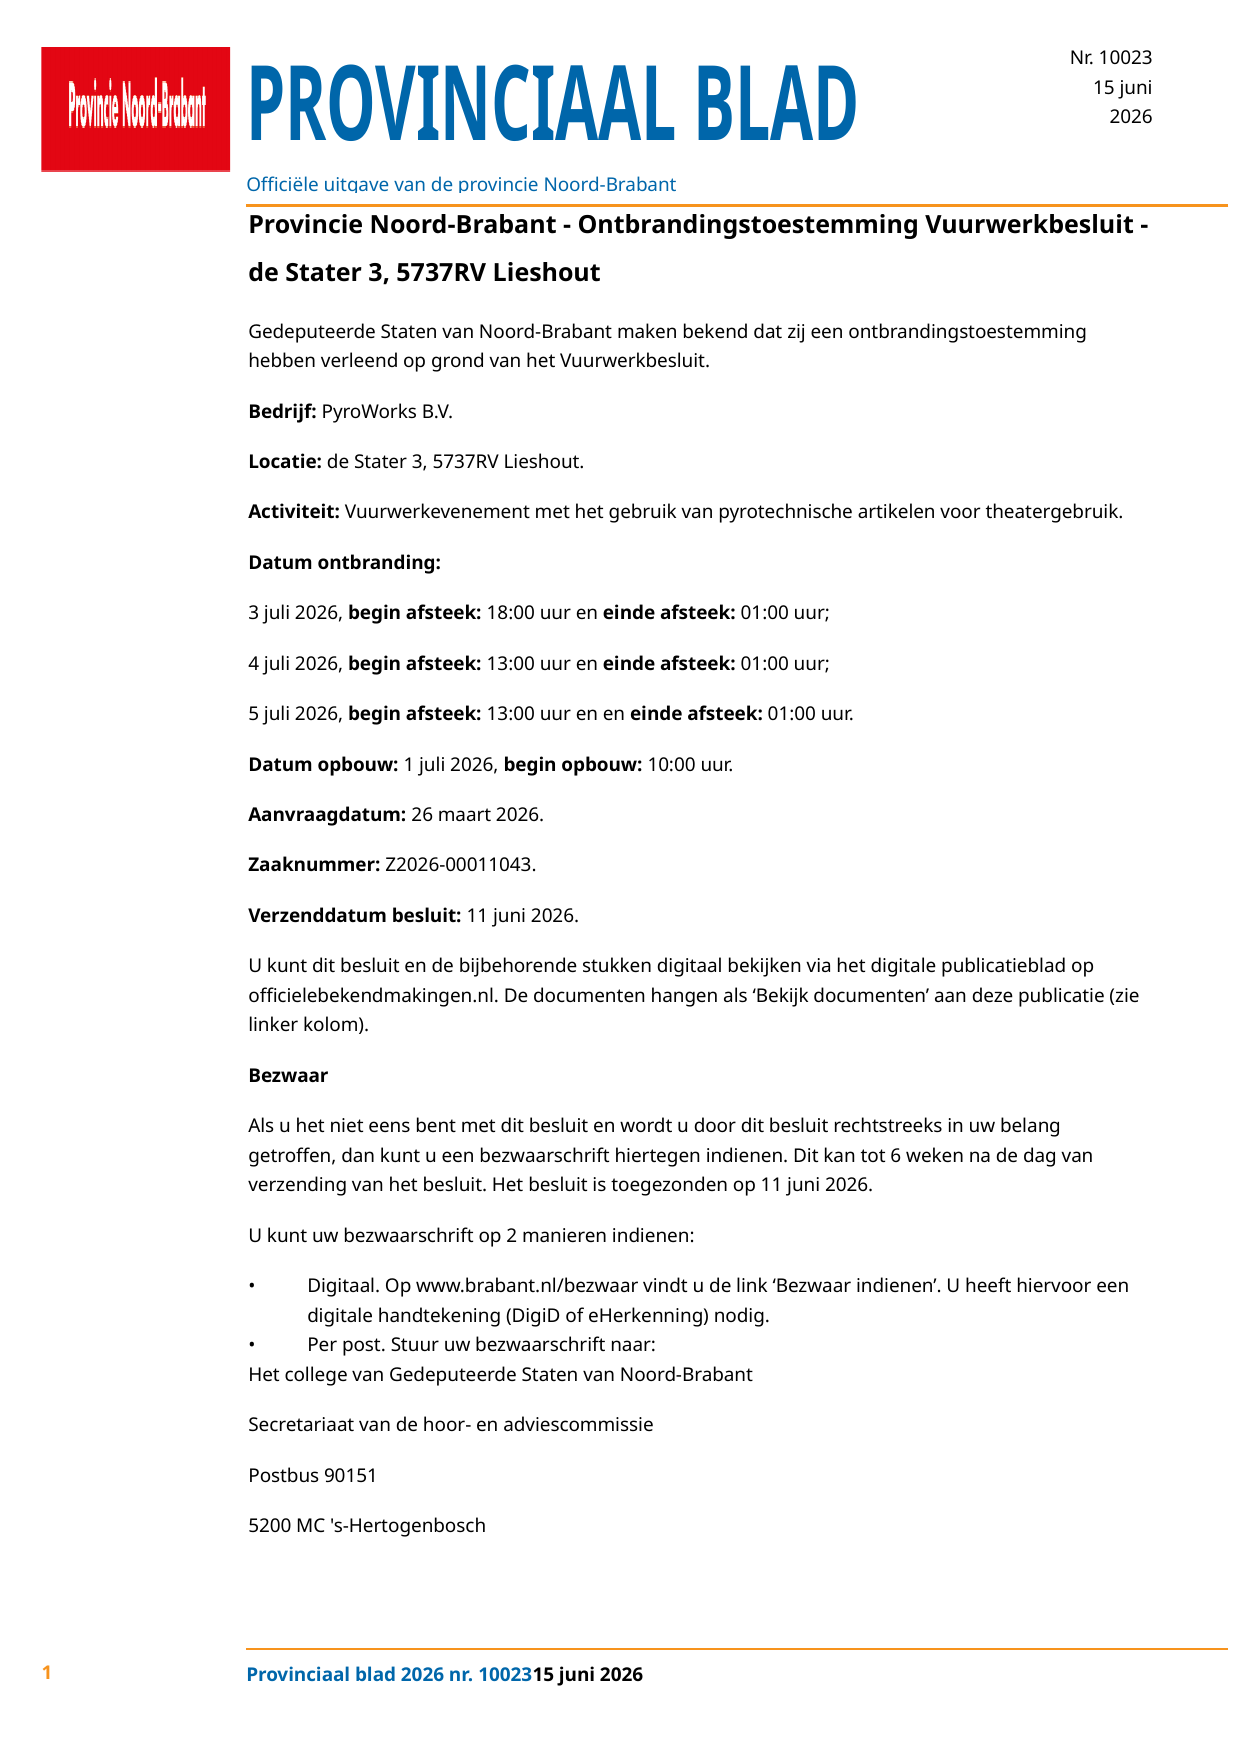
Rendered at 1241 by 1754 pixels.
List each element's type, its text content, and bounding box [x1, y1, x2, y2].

list Digitaal. Op www.brabant.nl/bezwaar vindt u de link ‘Bezwaar indienen’. U heeft hiervoor een digitale handtekening (DigiD of eHerkenning) nodig. [248, 1272, 1152, 1328]
text U kunt uw bezwaarschrift op 2 manieren indienen: [248, 1222, 1152, 1248]
text Het college van Gedeputeerde Staten van Noord-Brabant [248, 1361, 1152, 1387]
text 4 juli 2026, begin afsteek: 13:00 uur en einde afsteek: 01:00 uur; [248, 650, 1152, 676]
text 5200 MC 's‑Hertogenbosch [248, 1512, 1152, 1538]
text Bedrijf: PyroWorks B.V. [248, 398, 1152, 424]
text 5 juli 2026, begin afsteek: 13:00 uur en en einde afsteek: 01:00 uur. [248, 700, 1152, 726]
text Gedeputeerde Staten van Noord-Brabant maken bekend dat zij een ontbrandingstoestemming hebben verleend op grond van het Vuurwerkbesluit. [248, 318, 1152, 373]
picture [41, 47, 231, 172]
text Datum ontbranding: [248, 549, 1152, 575]
text Datum opbouw: 1 juli 2026, begin opbouw: 10:00 uur. [248, 751, 1152, 777]
text Verzenddatum besluit: 11 juni 2026. [248, 902, 1152, 928]
text U kunt dit besluit en de bijbehorende stukken digitaal bekijken via het digitale publicatieblad op officielebekendmakingen.nl. De documenten hangen als ‘Bekijk documenten’ aan deze publicatie (zie linker kolom). [248, 952, 1152, 1037]
text Provincie Noord-Brabant - Ontbrandingstoestemming Vuurwerkbesluit - de Stater 3, 5737RV Lieshout [248, 207, 1152, 288]
text Postbus 90151 [248, 1462, 1152, 1488]
text Als u het niet eens bent met dit besluit en wordt u door dit besluit rechtstreeks in uw belang getroffen, dan kunt u een bezwaarschrift hiertegen indienen. Dit kan tot 6 weken na de dag van verzending van het besluit. Het besluit is toegezonden op 11 juni 2026. [248, 1112, 1152, 1197]
text Aanvraagdatum: 26 maart 2026. [248, 801, 1152, 827]
text Locatie: de Stater 3, 5737RV Lieshout. [248, 448, 1152, 474]
list Per post. Stuur uw bezwaarschrift naar: [248, 1332, 1152, 1357]
text Activiteit: Vuurwerkevenement met het gebruik van pyrotechnische artikelen voor theatergebruik. [248, 499, 1152, 524]
text Bezwaar [248, 1062, 1152, 1088]
text Zaaknummer: Z2026-00011043. [248, 852, 1152, 877]
text 3 juli 2026, begin afsteek: 18:00 uur en einde afsteek: 01:00 uur; [248, 599, 1152, 625]
text Secretariaat van de hoor- en adviescommissie [248, 1412, 1152, 1437]
